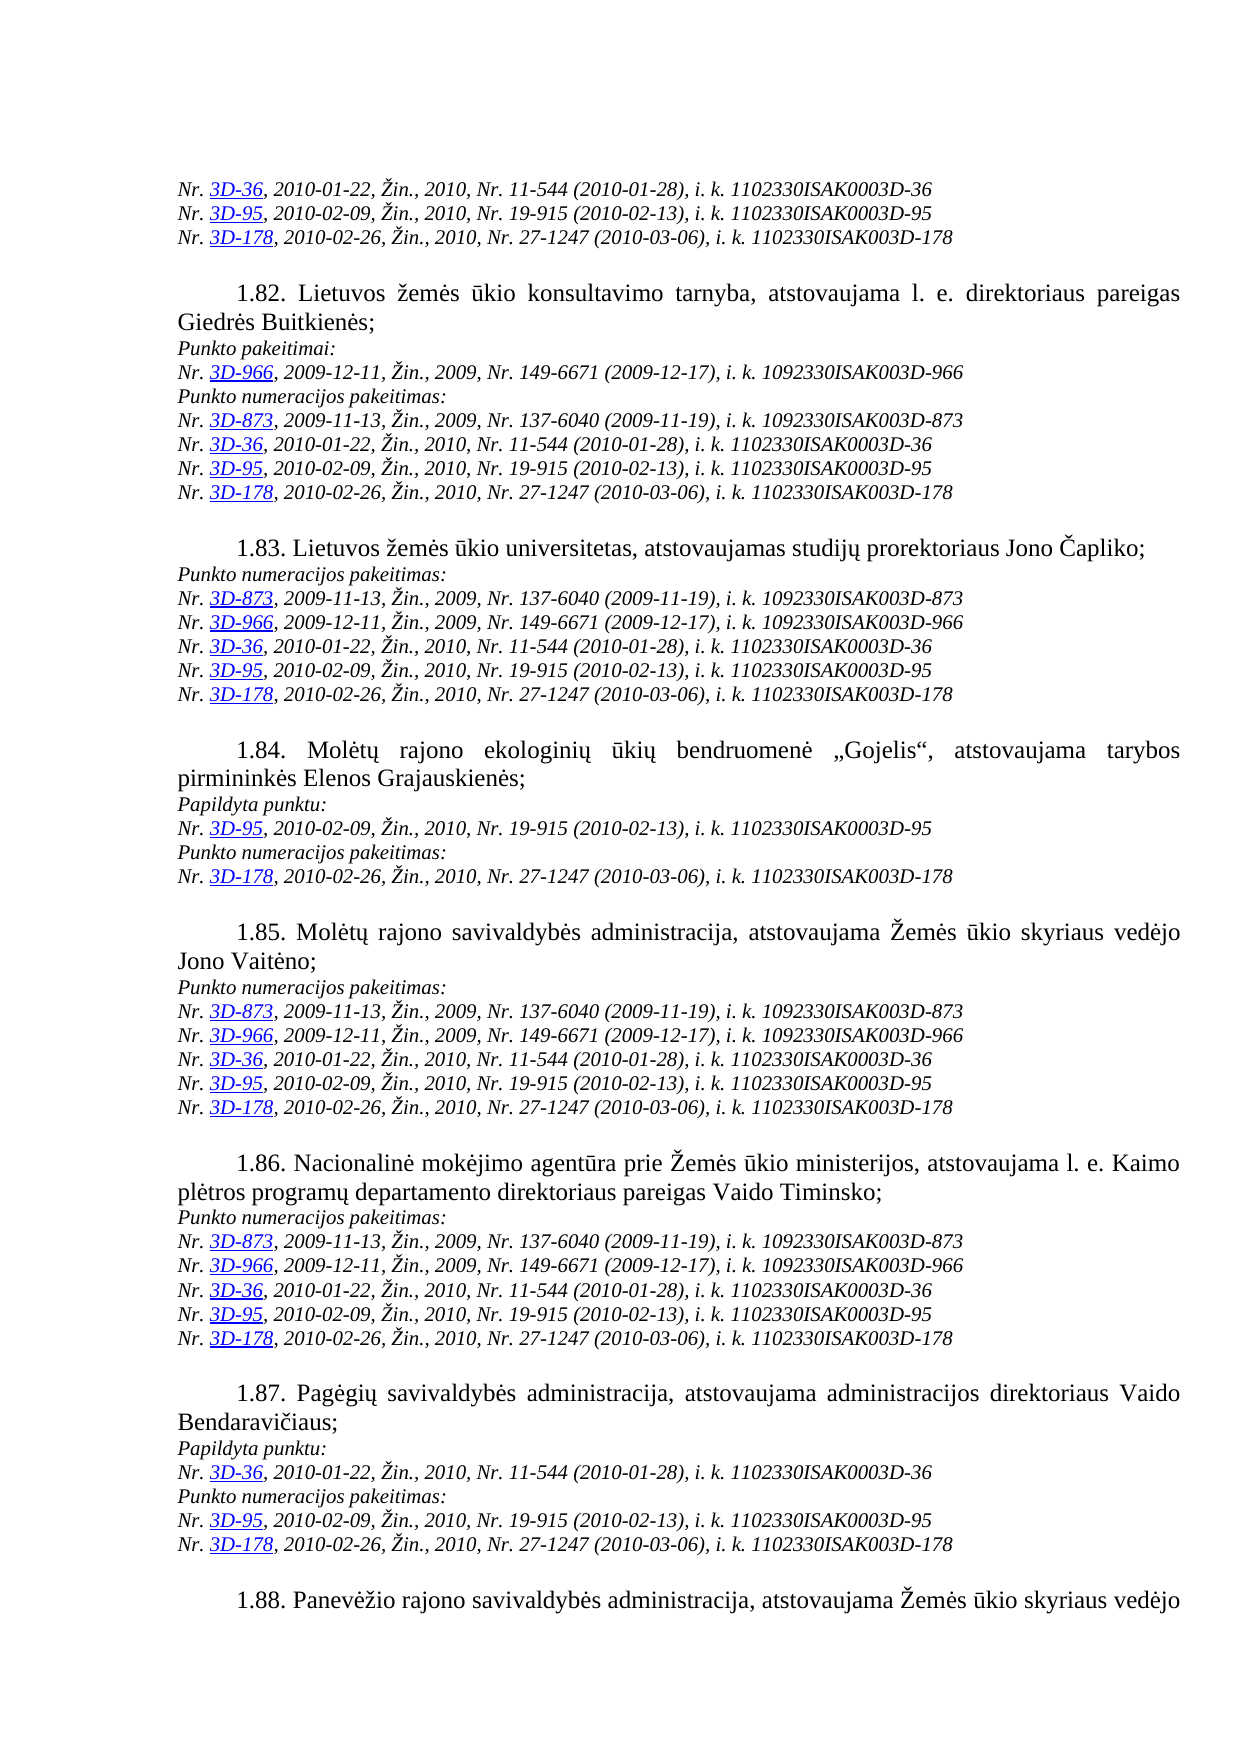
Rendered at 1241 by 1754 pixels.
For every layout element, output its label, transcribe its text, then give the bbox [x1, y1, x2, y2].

text 1.87. Pagėgių savivaldybės administracija, atstovaujama administracijos direktoriaus Vaido Bendaravičiaus; [177, 1378, 1181, 1436]
text Nr. 3D-95, 2010-02-09, Žin., 2010, Nr. 19-915 (2010-02-13), i. k. 1102330ISAK0003D-95 [177, 658, 1181, 682]
text Nr. 3D-178, 2010-02-26, Žin., 2010, Nr. 27-1247 (2010-03-06), i. k. 1102330ISAK003D-178 [177, 682, 1181, 706]
text Papildyta punktu: [177, 1436, 1181, 1460]
text Nr. 3D-873, 2009-11-13, Žin., 2009, Nr. 137-6040 (2009-11-19), i. k. 1092330ISAK003D-873 [177, 586, 1181, 610]
text Nr. 3D-36, 2010-01-22, Žin., 2010, Nr. 11-544 (2010-01-28), i. k. 1102330ISAK0003D-36 [177, 1277, 1181, 1302]
text Nr. 3D-178, 2010-02-26, Žin., 2010, Nr. 27-1247 (2010-03-06), i. k. 1102330ISAK003D-178 [177, 225, 1181, 249]
text Papildyta punktu: [177, 792, 1181, 816]
text 1.85. Molėtų rajono savivaldybės administracija, atstovaujama Žemės ūkio skyriaus vedėjo Jono Vaitėno; [177, 917, 1181, 975]
text 1.82. Lietuvos žemės ūkio konsultavimo tarnyba, atstovaujama l. e. direktoriaus pareigas Giedrės Buitkienės; [177, 278, 1181, 336]
text Nr. 3D-966, 2009-12-11, Žin., 2009, Nr. 149-6671 (2009-12-17), i. k. 1092330ISAK003D-966 [177, 1023, 1181, 1047]
text Nr. 3D-36, 2010-01-22, Žin., 2010, Nr. 11-544 (2010-01-28), i. k. 1102330ISAK0003D-36 [177, 177, 1181, 201]
text Nr. 3D-178, 2010-02-26, Žin., 2010, Nr. 27-1247 (2010-03-06), i. k. 1102330ISAK003D-178 [177, 1532, 1181, 1556]
text Punkto numeracijos pakeitimas: [177, 975, 1181, 999]
text Punkto numeracijos pakeitimas: [177, 840, 1181, 864]
text Punkto numeracijos pakeitimas: [177, 562, 1181, 586]
text 1.88. Panevėžio rajono savivaldybės administracija, atstovaujama Žemės ūkio skyriaus vedėjo [177, 1585, 1181, 1614]
text 1.86. Nacionalinė mokėjimo agentūra prie Žemės ūkio ministerijos, atstovaujama l. e. Kaimo plėtros programų departamento direktoriaus pareigas Vaido Timinsko; [177, 1148, 1181, 1205]
text Nr. 3D-178, 2010-02-26, Žin., 2010, Nr. 27-1247 (2010-03-06), i. k. 1102330ISAK003D-178 [177, 1095, 1181, 1119]
text Nr. 3D-95, 2010-02-09, Žin., 2010, Nr. 19-915 (2010-02-13), i. k. 1102330ISAK0003D-95 [177, 456, 1181, 480]
text Nr. 3D-95, 2010-02-09, Žin., 2010, Nr. 19-915 (2010-02-13), i. k. 1102330ISAK0003D-95 [177, 201, 1181, 225]
text Nr. 3D-95, 2010-02-09, Žin., 2010, Nr. 19-915 (2010-02-13), i. k. 1102330ISAK0003D-95 [177, 1302, 1181, 1326]
text Nr. 3D-966, 2009-12-11, Žin., 2009, Nr. 149-6671 (2009-12-17), i. k. 1092330ISAK003D-966 [177, 360, 1181, 384]
text Nr. 3D-873, 2009-11-13, Žin., 2009, Nr. 137-6040 (2009-11-19), i. k. 1092330ISAK003D-873 [177, 999, 1181, 1023]
text Nr. 3D-36, 2010-01-22, Žin., 2010, Nr. 11-544 (2010-01-28), i. k. 1102330ISAK0003D-36 [177, 1460, 1181, 1484]
text Punkto pakeitimai: [177, 336, 1181, 360]
text Nr. 3D-966, 2009-12-11, Žin., 2009, Nr. 149-6671 (2009-12-17), i. k. 1092330ISAK003D-966 [177, 610, 1181, 634]
text Nr. 3D-966, 2009-12-11, Žin., 2009, Nr. 149-6671 (2009-12-17), i. k. 1092330ISAK003D-966 [177, 1253, 1181, 1277]
text 1.84. Molėtų rajono ekologinių ūkių bendruomenė „Gojelis“, atstovaujama tarybos pirmininkės Elenos Grajauskienės; [177, 735, 1181, 792]
text Nr. 3D-178, 2010-02-26, Žin., 2010, Nr. 27-1247 (2010-03-06), i. k. 1102330ISAK003D-178 [177, 864, 1181, 888]
text Punkto numeracijos pakeitimas: [177, 384, 1181, 408]
text Nr. 3D-36, 2010-01-22, Žin., 2010, Nr. 11-544 (2010-01-28), i. k. 1102330ISAK0003D-36 [177, 634, 1181, 658]
text Nr. 3D-36, 2010-01-22, Žin., 2010, Nr. 11-544 (2010-01-28), i. k. 1102330ISAK0003D-36 [177, 432, 1181, 456]
text Nr. 3D-178, 2010-02-26, Žin., 2010, Nr. 27-1247 (2010-03-06), i. k. 1102330ISAK003D-178 [177, 480, 1181, 504]
text Nr. 3D-95, 2010-02-09, Žin., 2010, Nr. 19-915 (2010-02-13), i. k. 1102330ISAK0003D-95 [177, 1071, 1181, 1095]
text Punkto numeracijos pakeitimas: [177, 1205, 1181, 1229]
text Nr. 3D-178, 2010-02-26, Žin., 2010, Nr. 27-1247 (2010-03-06), i. k. 1102330ISAK003D-178 [177, 1326, 1181, 1350]
text 1.83. Lietuvos žemės ūkio universitetas, atstovaujamas studijų prorektoriaus Jono Čapliko; [177, 533, 1181, 562]
text Nr. 3D-36, 2010-01-22, Žin., 2010, Nr. 11-544 (2010-01-28), i. k. 1102330ISAK0003D-36 [177, 1047, 1181, 1071]
text Nr. 3D-95, 2010-02-09, Žin., 2010, Nr. 19-915 (2010-02-13), i. k. 1102330ISAK0003D-95 [177, 816, 1181, 840]
text Nr. 3D-873, 2009-11-13, Žin., 2009, Nr. 137-6040 (2009-11-19), i. k. 1092330ISAK003D-873 [177, 1229, 1181, 1253]
text Nr. 3D-95, 2010-02-09, Žin., 2010, Nr. 19-915 (2010-02-13), i. k. 1102330ISAK0003D-95 [177, 1508, 1181, 1532]
text Punkto numeracijos pakeitimas: [177, 1484, 1181, 1508]
text Nr. 3D-873, 2009-11-13, Žin., 2009, Nr. 137-6040 (2009-11-19), i. k. 1092330ISAK003D-873 [177, 408, 1181, 432]
